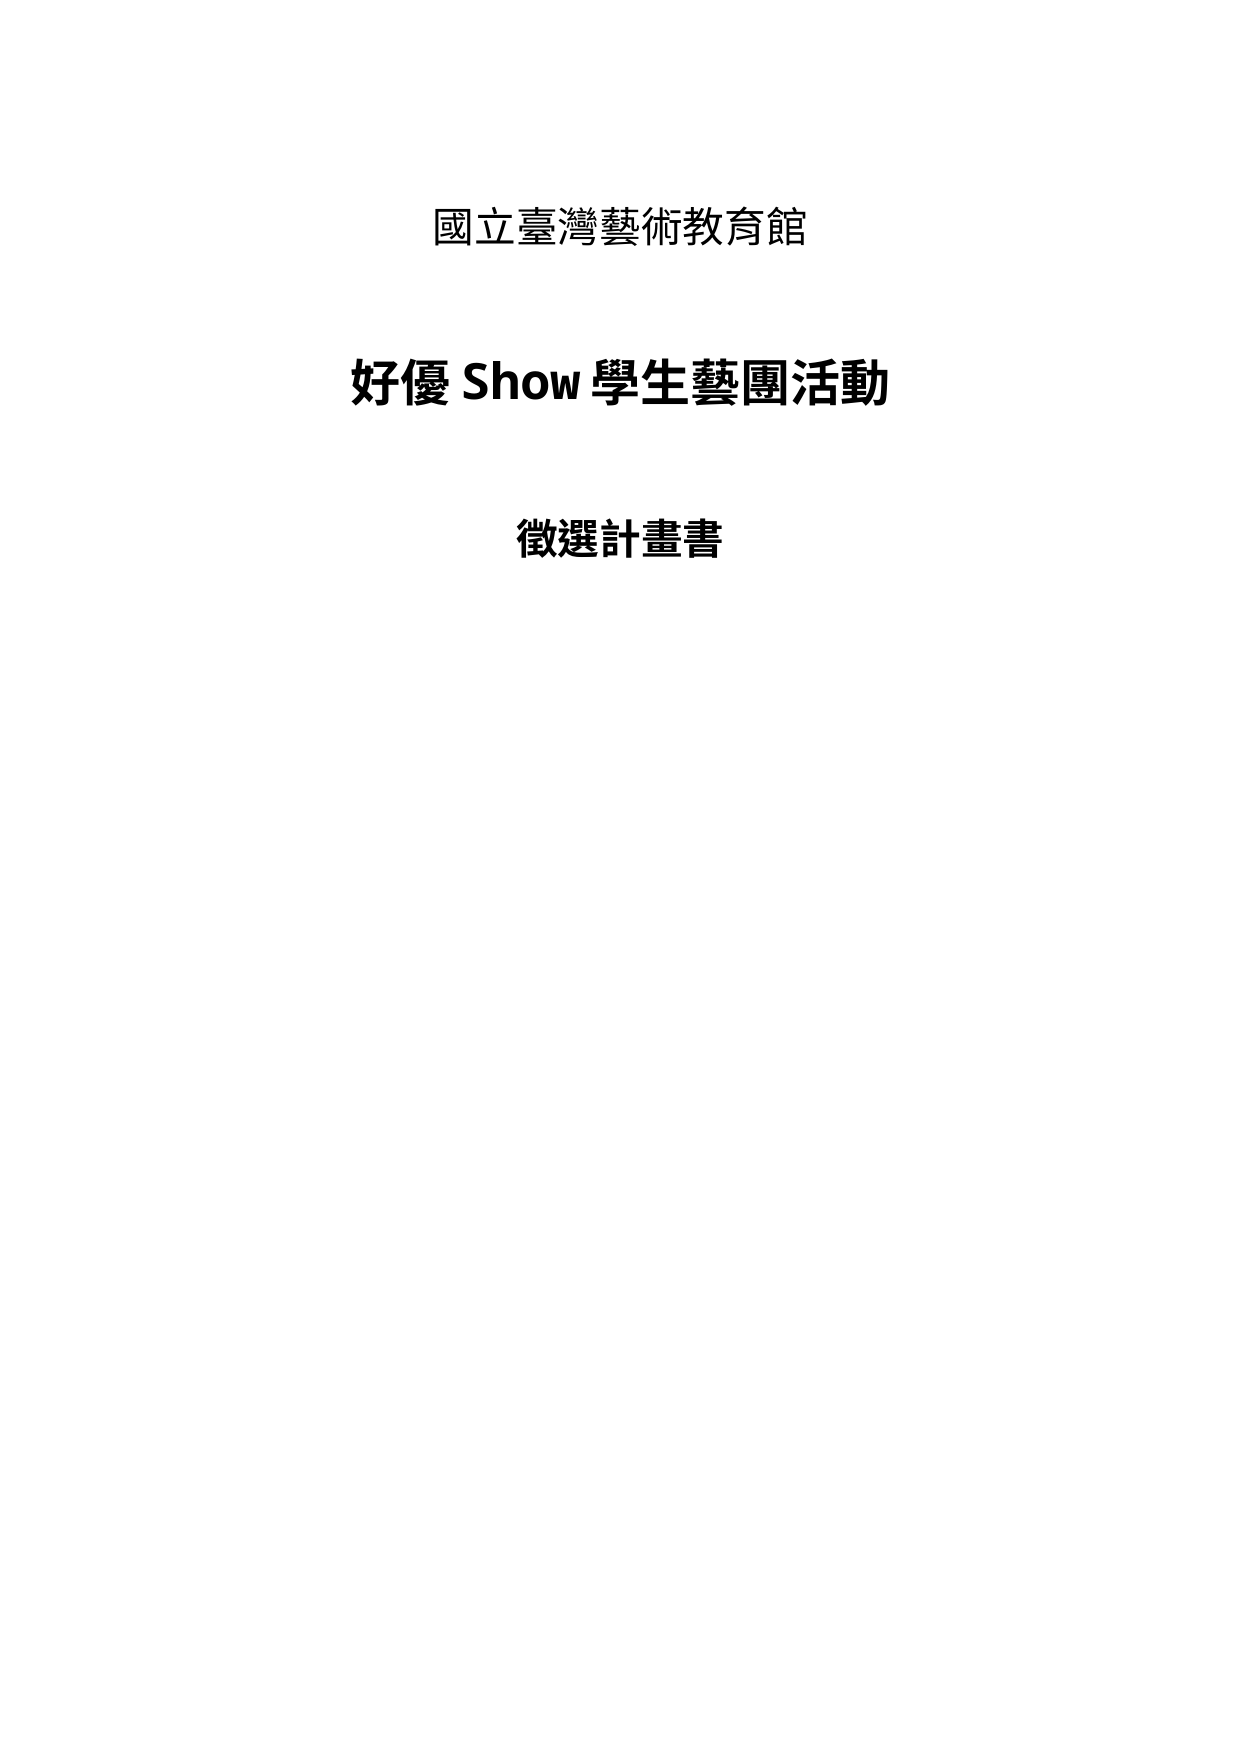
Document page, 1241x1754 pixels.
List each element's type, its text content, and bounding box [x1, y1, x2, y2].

text 徵選計畫書 [89, 494, 1152, 557]
text 好優Show學生藝團活動 [89, 307, 1152, 432]
text 國立臺灣藝術教育館 [89, 182, 1152, 244]
